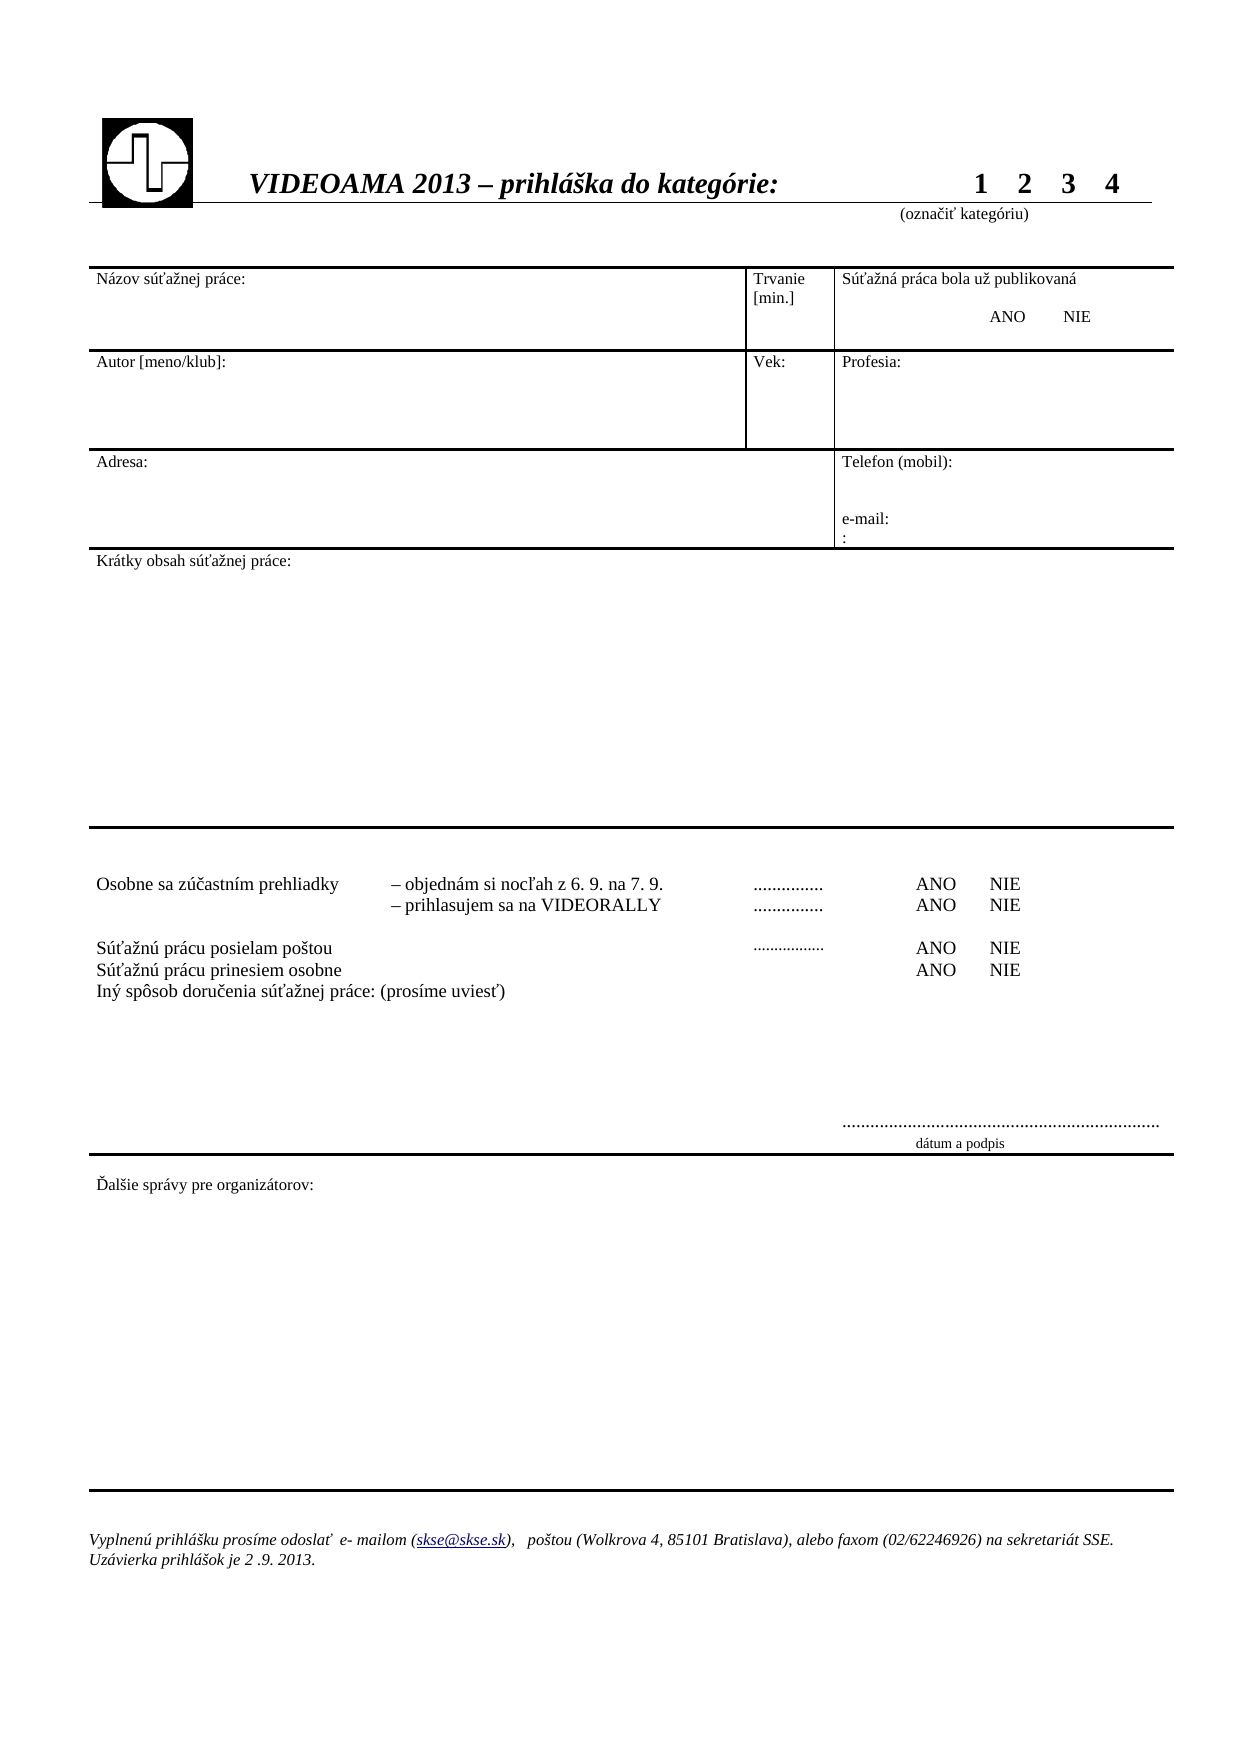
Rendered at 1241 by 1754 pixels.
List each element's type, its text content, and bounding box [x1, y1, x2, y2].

table_header Názov súťažnej práce: [89, 269, 745, 349]
table_cell [746, 451, 834, 547]
table_cell [834, 1156, 1174, 1489]
text Vyplnenú prihlášku prosíme odoslať e- mailom (skse@skse.sk), poštou (Wolkrova 4, 85101 Bratislava), alebo faxom (02/62246926) na sekretariát SSE. [89, 1530, 1152, 1549]
table_cell Vek: [747, 352, 834, 448]
table_cell Profesia: [835, 352, 1174, 448]
table_header Súťažná práca bola už publikovaná ANO NIE [835, 269, 1174, 349]
table_cell .............................. ................. [746, 829, 834, 1153]
table_cell Osobne sa zúčastním prehliadky – objednám si nocľah z 6. 9. na 7. 9. – prihlasujem sa na VIDEORALLY Súťažnú prácu posielam poštou Súťažnú prácu prinesiem osobne Iný spôsob doručenia súťažnej práce: (prosíme uviesť) [89, 829, 746, 1153]
text Uzávierka prihlášok je 2 .9. 2013. [89, 1549, 1152, 1568]
table_header Trvanie [min.] [747, 269, 834, 349]
table_cell [746, 550, 834, 826]
table_cell Adresa: [89, 451, 746, 547]
table_cell Autor [meno/klub]: [89, 352, 745, 448]
table_cell Krátky obsah súťažnej práce: [89, 550, 746, 826]
table_cell Ďalšie správy pre organizátorov: [89, 1156, 746, 1489]
text VIDEOAMA 2013 – prihláška do kategórie: 1 2 3 4 [193, 166, 1152, 202]
table_cell [834, 550, 1174, 826]
table_cell ANO NIE ANO NIE ANO NIE ANO NIE .................................................................... dátum a podpis [834, 829, 1174, 1153]
table_cell [746, 1156, 834, 1489]
text (označiť kategóriu) [89, 203, 1152, 223]
table_cell Telefon (mobil): e-mail: : [835, 451, 1174, 547]
